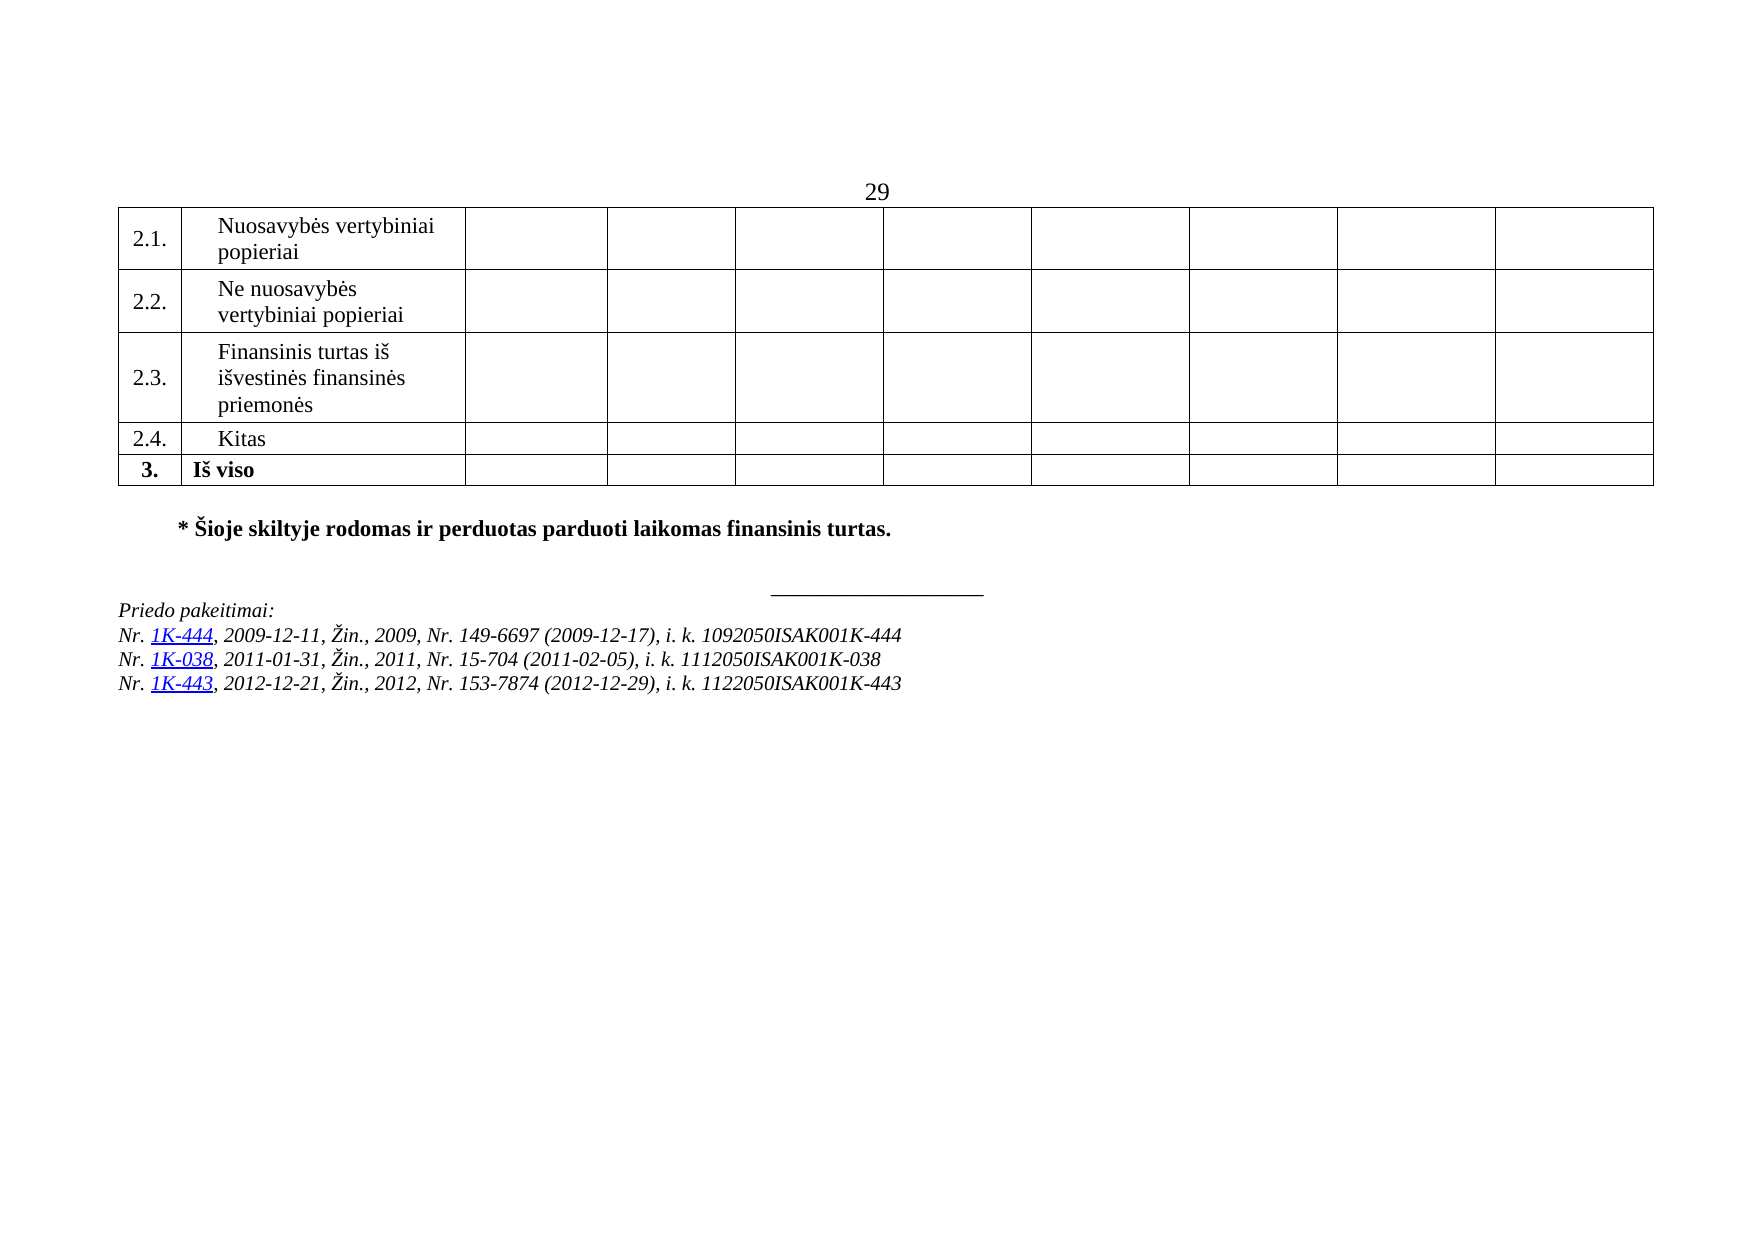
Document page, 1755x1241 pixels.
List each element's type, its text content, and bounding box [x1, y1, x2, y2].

table_cell [1032, 208, 1189, 269]
table_cell [884, 270, 1031, 332]
table_cell [466, 208, 607, 269]
table_cell 2.3. [119, 333, 181, 422]
table_cell Iš viso [182, 455, 465, 485]
table_cell [1190, 455, 1337, 485]
table_cell Kitas [182, 423, 465, 453]
table_cell [608, 423, 735, 453]
table_cell Ne nuosavybės vertybiniai popieriai [182, 270, 465, 332]
table_cell [608, 270, 735, 332]
text _________________ [118, 570, 1636, 598]
text Priedo pakeitimai: [118, 598, 1636, 622]
table_cell [736, 333, 883, 422]
table_cell [608, 208, 735, 269]
text Nr. 1K-443, 2012-12-21, Žin., 2012, Nr. 153-7874 (2012-12-29), i. k. 1122050ISAK001K-443 [118, 671, 1636, 695]
table_cell [466, 455, 607, 485]
table_cell [736, 270, 883, 332]
table_cell 2.4. [119, 423, 181, 453]
table_cell [1338, 270, 1495, 332]
table_cell 2.2. [119, 270, 181, 332]
table_cell [1338, 333, 1495, 422]
text Nr. 1K-444, 2009-12-11, Žin., 2009, Nr. 149-6697 (2009-12-17), i. k. 1092050ISAK001K-444 [118, 622, 1636, 647]
table_cell [1190, 270, 1337, 332]
table_cell [1496, 423, 1653, 453]
table_cell [1190, 423, 1337, 453]
table_cell [736, 455, 883, 485]
text Nr. 1K-038, 2011-01-31, Žin., 2011, Nr. 15-704 (2011-02-05), i. k. 1112050ISAK001K-038 [118, 647, 1636, 671]
table_cell [1190, 208, 1337, 269]
table_cell [884, 208, 1031, 269]
table_cell [1496, 455, 1653, 485]
table_cell [466, 270, 607, 332]
table_cell [466, 333, 607, 422]
table_cell [884, 455, 1031, 485]
table_cell [884, 423, 1031, 453]
table_cell [1190, 333, 1337, 422]
table_cell [1496, 208, 1653, 269]
table_cell Nuosavybės vertybiniai popieriai [182, 208, 465, 269]
table_cell [736, 208, 883, 269]
table_cell [1032, 270, 1189, 332]
table_cell [466, 423, 607, 453]
table_cell [1496, 270, 1653, 332]
table_cell [608, 333, 735, 422]
table_cell [1338, 208, 1495, 269]
table_cell [608, 455, 735, 485]
table_cell [1496, 333, 1653, 422]
table_cell [1032, 423, 1189, 453]
text * Šioje skiltyje rodomas ir perduotas parduoti laikomas finansinis turtas. [118, 514, 1636, 541]
table_cell [884, 333, 1031, 422]
table_cell 2.1. [119, 208, 181, 269]
table_cell [1032, 455, 1189, 485]
table_cell 3. [119, 455, 181, 485]
table_cell [1338, 423, 1495, 453]
table_cell [736, 423, 883, 453]
table_cell [1032, 333, 1189, 422]
table_cell [1338, 455, 1495, 485]
table_cell Finansinis turtas iš išvestinės finansinės priemonės [182, 333, 465, 422]
